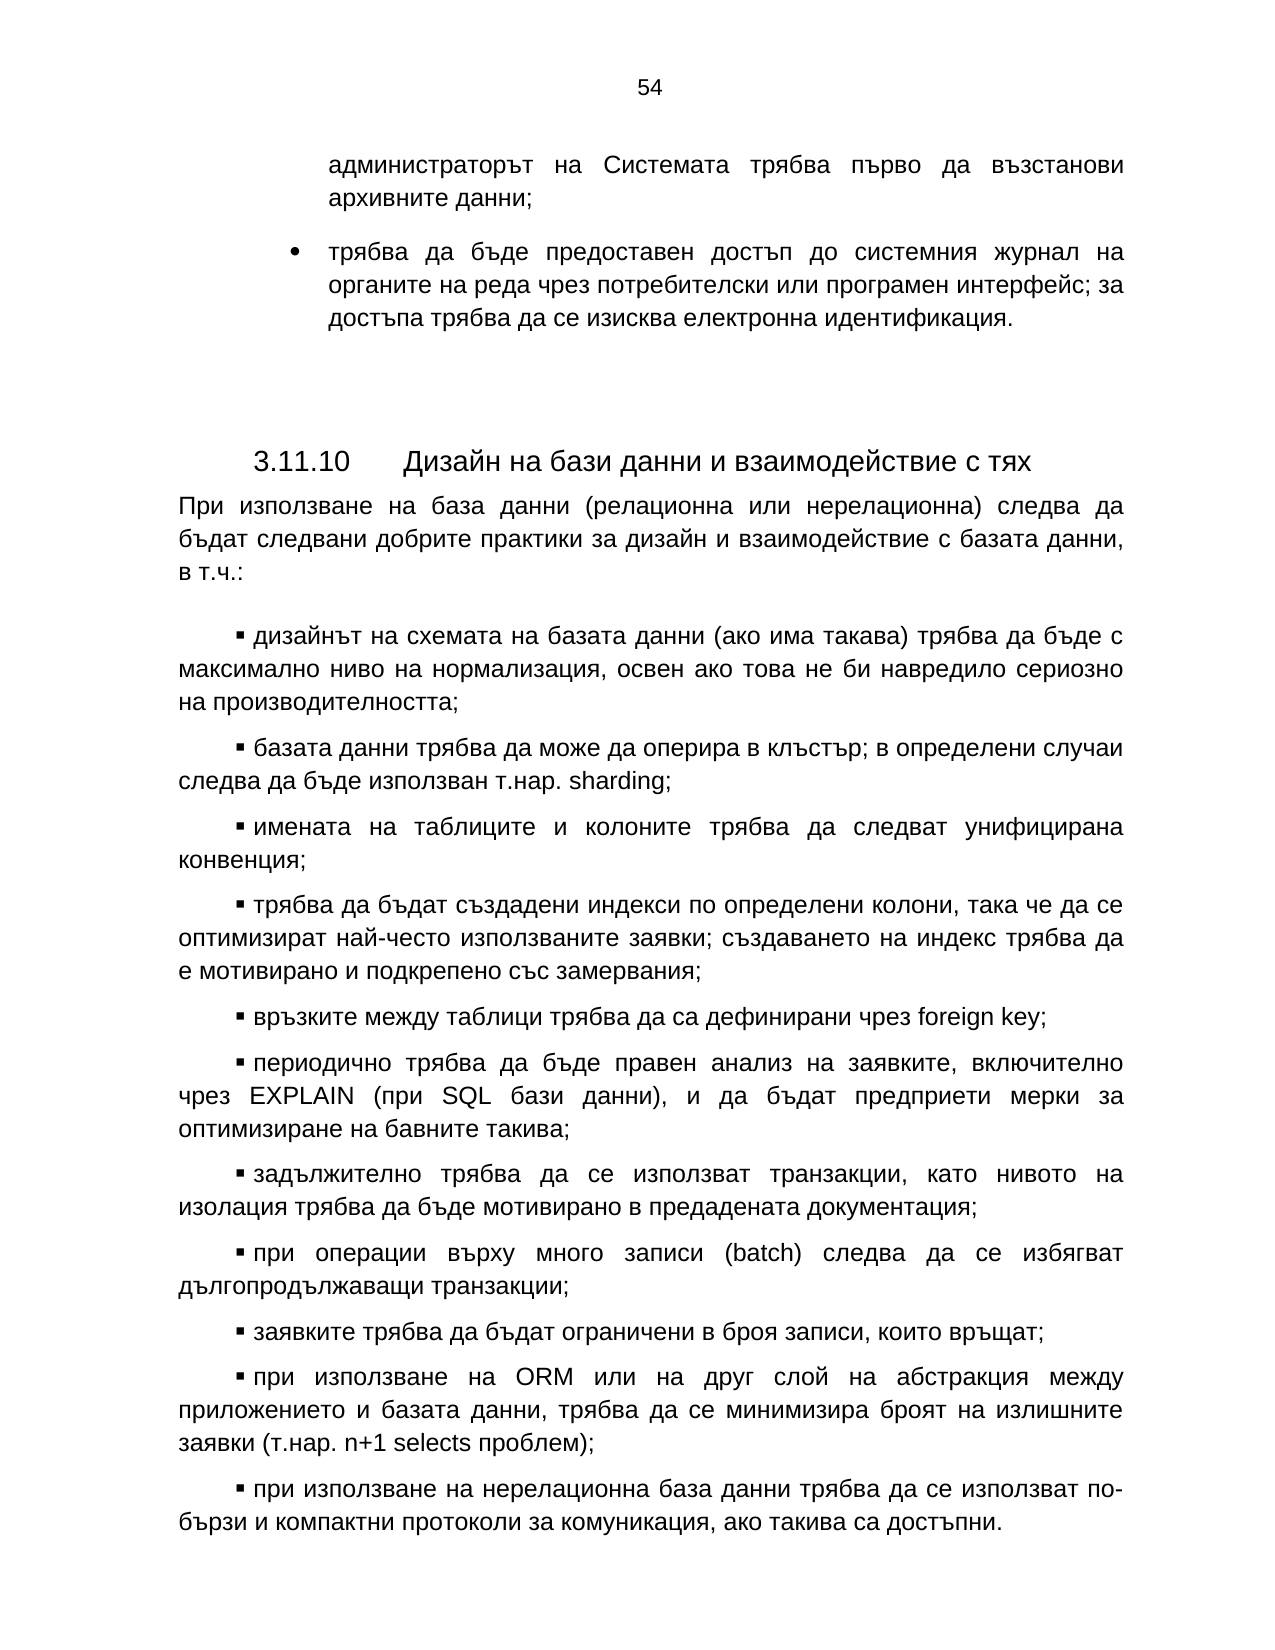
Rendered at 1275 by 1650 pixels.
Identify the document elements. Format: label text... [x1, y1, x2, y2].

list имената на таблиците и колоните трябва да следват унифицирана конвенция; [178, 812, 1125, 873]
list дизайнът на схемата на базата данни (ако има такава) трябва да бъде с максимално ниво на нормализация, освен ако това не би навредило сериозно на производителността; [178, 621, 1125, 716]
list при използване на нерелационна база данни трябва да се използват по-бързи и компактни протоколи за комуникация, ако такива са достъпни. [178, 1474, 1125, 1536]
list трябва да бъдат създадени индекси по определени колони, така че да се оптимизират най-често използваните заявки; създаването на индекс трябва да е мотивирано и подкрепено със замервания; [178, 890, 1125, 985]
list периодично трябва да бъде правен анализ на заявките, включително чрез EXPLAIN (при SQL бази данни), и да бъдат предприети мерки за оптимизиране на бавните такива; [178, 1047, 1125, 1142]
list при използване на ORM или на друг слой на абстракция между приложението и базата данни, трябва да се минимизира броят на излишните заявки (т.нар. n+1 selects проблем); [178, 1362, 1125, 1457]
list трябва да бъде предоставен достъп до системния журнал на органите на реда чрез потребителски или програмен интерфейс; за достъпа трябва да се изисква електронна идентификация. [291, 237, 1125, 332]
list при операции върху много записи (batch) следва да се избягват дългопродължаващи транзакции; [178, 1238, 1125, 1300]
list администраторът на системата трябва първо да възстанови архивните данни; [291, 150, 1125, 212]
subtitle Дизайн на бази данни и взаимодействие с тях [253, 444, 1125, 478]
list връзките между таблици трябва да са дефинирани чрез foreign key; [178, 1002, 1125, 1031]
list заявките трябва да бъдат ограничени в броя записи, които връщат; [178, 1316, 1125, 1345]
list задължително трябва да се използват транзакции, като нивото на изолация трябва да бъде мотивирано в предадената документация; [178, 1159, 1125, 1221]
text При използване на база данни (релационна или нерелационна) следва да бъдат следвани добрите практики за дизайн и взаимодействие с базата данни, в т.ч.: [178, 491, 1125, 586]
list базата данни трябва да може да оперира в клъстър; в определени случаи следва да бъде използван т.нар. sharding; [178, 733, 1125, 795]
